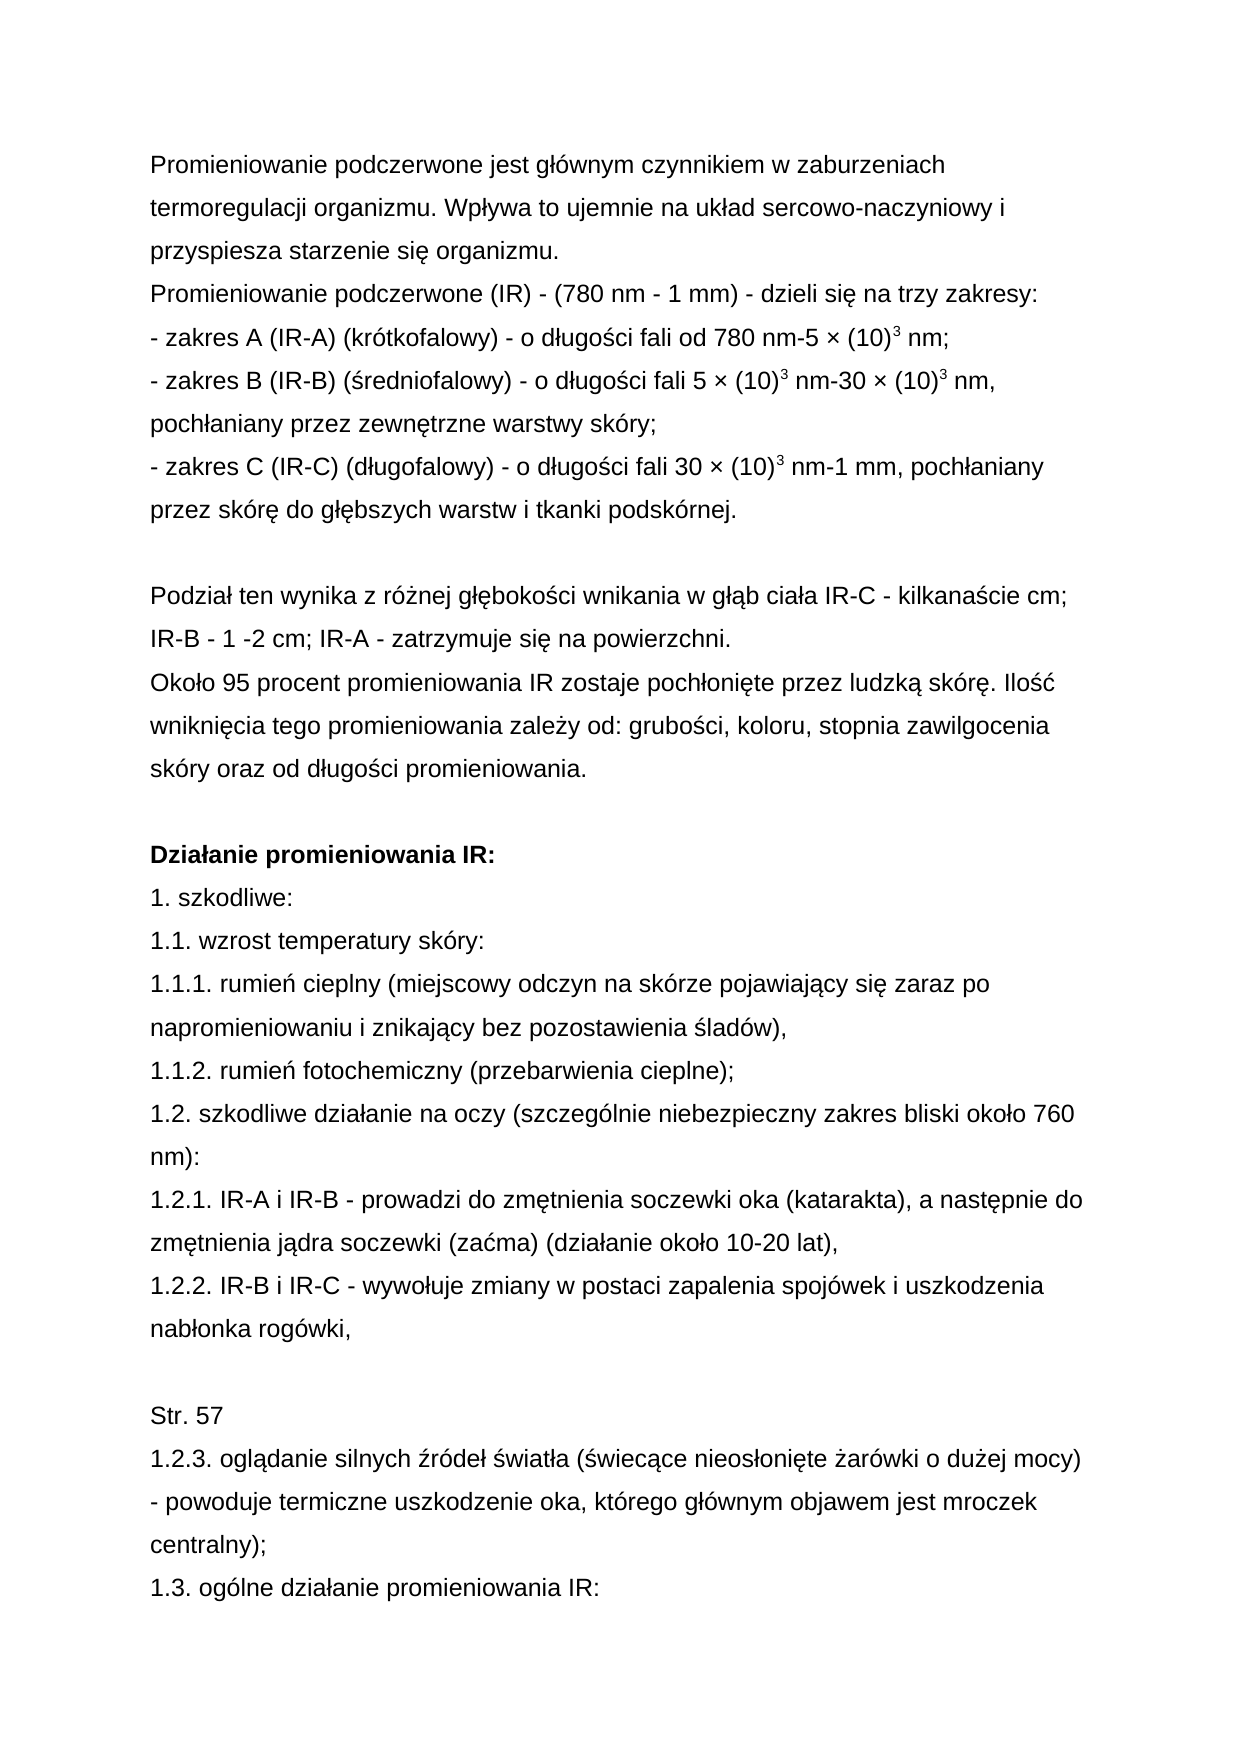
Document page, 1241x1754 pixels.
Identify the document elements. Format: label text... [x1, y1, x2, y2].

text - zakres A (IR-A) (krótkofalowy) - o długości fali od 780 nm-5 × (10)3 nm; [150, 322, 1090, 351]
text 1.2.2. IR-B i IR-C - wywołuje zmiany w postaci zapalenia spojówek i uszkodzenia nabłonka rogówki, [150, 1271, 1090, 1343]
text 1.1.2. rumień fotochemiczny (przebarwienia cieplne); [150, 1056, 1090, 1084]
text - zakres C (IR-C) (długofalowy) - o długości fali 30 × (10)3 nm-1 mm, pochłaniany przez skórę do głębszych warstw i tkanki podskórnej. [150, 452, 1090, 524]
text - zakres B (IR-B) (średniofalowy) - o długości fali 5 × (10)3 nm-30 × (10)3 nm, pochłaniany przez zewnętrzne warstwy skóry; [150, 366, 1090, 437]
text 1.1.1. rumień cieplny (miejscowy odczyn na skórze pojawiający się zaraz po napromieniowaniu i znikający bez pozostawienia śladów), [150, 969, 1090, 1041]
text Podział ten wynika z różnej głębokości wnikania w głąb ciała IR-C - kilkanaście cm; IR-B - 1 -2 cm; IR-A - zatrzymuje się na powierzchni. [150, 581, 1090, 653]
text 1.2.1. IR-A i IR-B - prowadzi do zmętnienia soczewki oka (katarakta), a następnie do zmętnienia jądra soczewki (zaćma) (działanie około 10-20 lat), [150, 1185, 1090, 1257]
text 1. szkodliwe: [150, 883, 1090, 912]
text Str. 57 [150, 1401, 1090, 1429]
text 1.3. ogólne działanie promieniowania IR: [150, 1573, 1090, 1602]
text 1.2. szkodliwe działanie na oczy (szczególnie niebezpieczny zakres bliski około 760 nm): [150, 1099, 1090, 1171]
text Promieniowanie podczerwone jest głównym czynnikiem w zaburzeniach termoregulacji organizmu. Wpływa to ujemnie na układ sercowo-naczyniowy i przyspiesza starzenie się organizmu. [150, 150, 1090, 265]
text Promieniowanie podczerwone (IR) - (780 nm - 1 mm) - dzieli się na trzy zakresy: [150, 279, 1090, 308]
text 1.1. wzrost temperatury skóry: [150, 926, 1090, 955]
text Działanie promieniowania IR: [150, 840, 1090, 869]
text Około 95 procent promieniowania IR zostaje pochłonięte przez ludzką skórę. Ilość wniknięcia tego promieniowania zależy od: grubości, koloru, stopnia zawilgocenia skóry oraz od długości promieniowania. [150, 667, 1090, 782]
text 1.2.3. oglądanie silnych źródeł światła (świecące nieosłonięte żarówki o dużej mocy) - powoduje termiczne uszkodzenie oka, którego głównym objawem jest mroczek centralny); [150, 1444, 1090, 1559]
